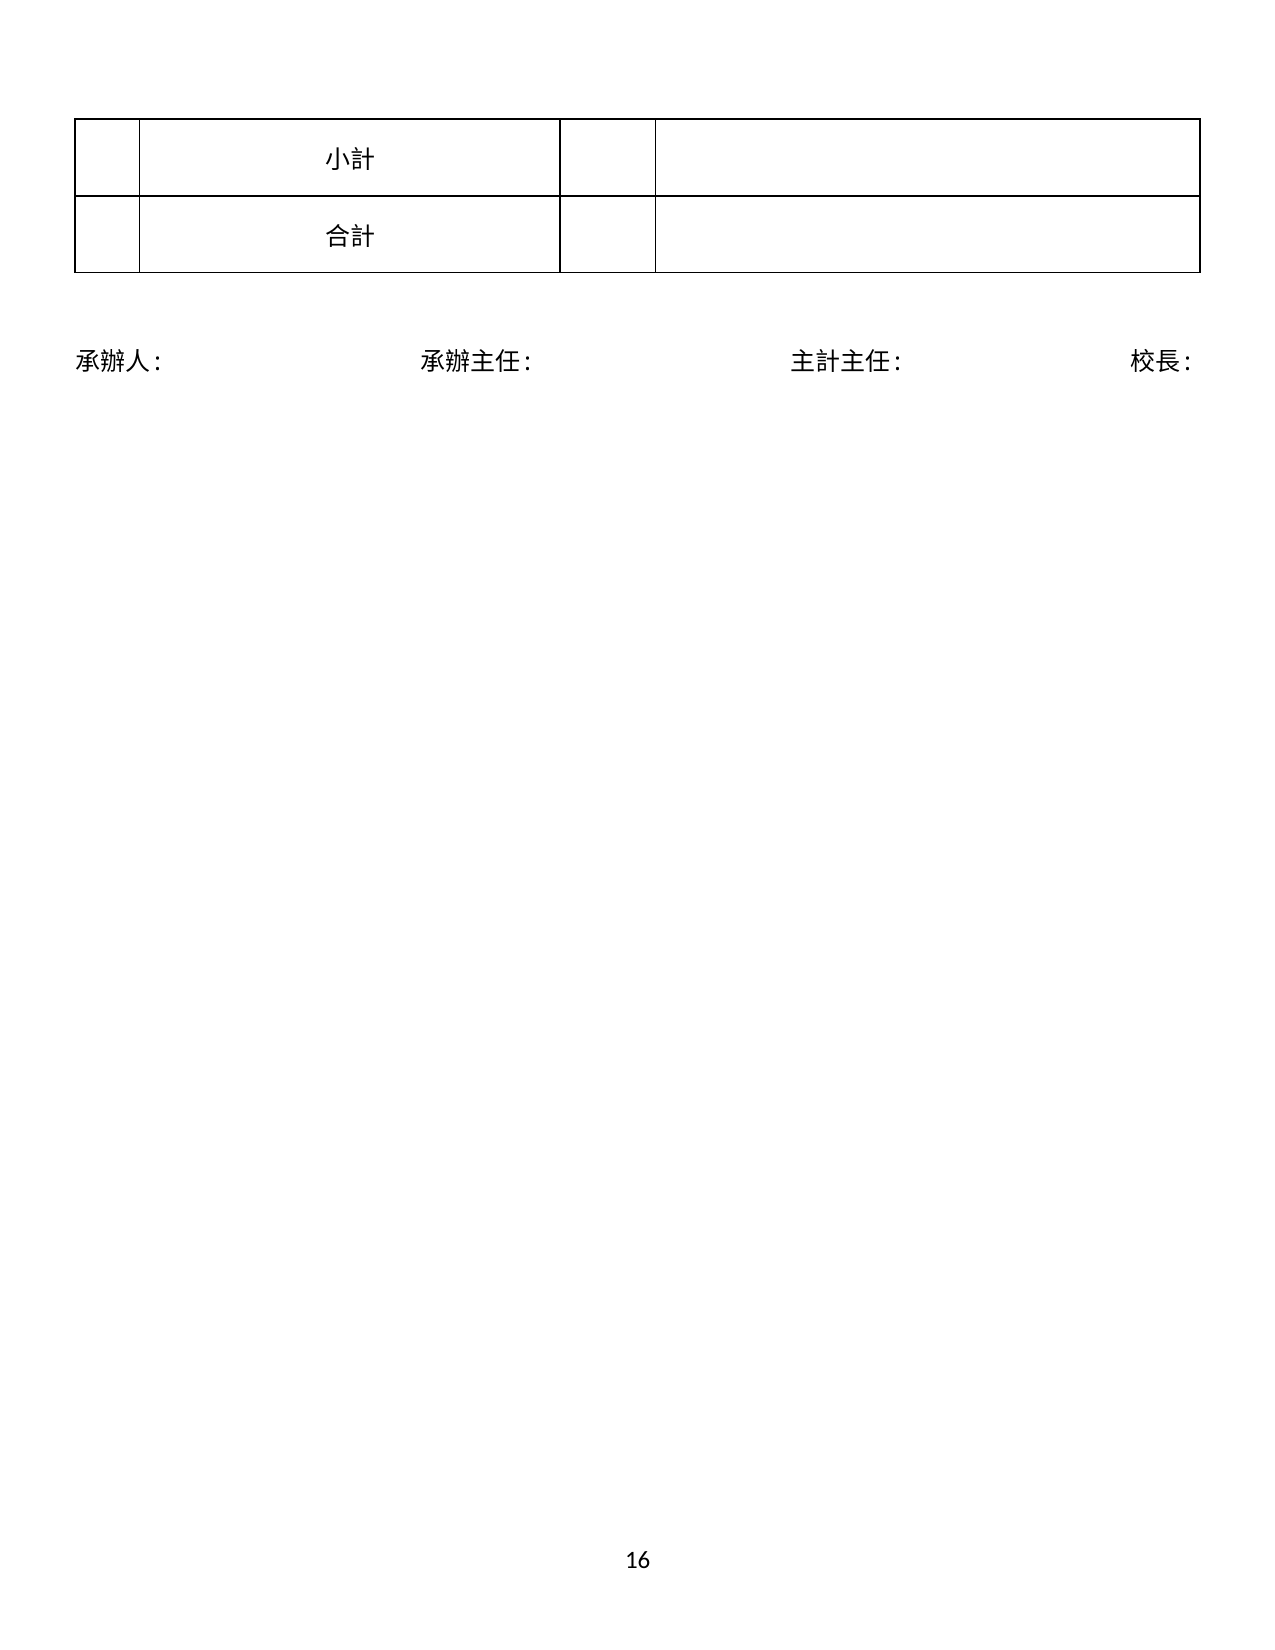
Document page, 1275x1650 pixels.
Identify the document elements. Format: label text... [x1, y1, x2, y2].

table_cell 合計 [140, 197, 559, 272]
table_cell [561, 197, 655, 272]
text 承辦人: 承辦主任: 主計主任: 校長: [75, 341, 1200, 378]
table_cell [656, 197, 1199, 272]
table_cell [76, 197, 139, 272]
table_cell 小計 [140, 120, 559, 195]
table_cell [76, 120, 139, 195]
table_cell [561, 120, 655, 195]
table_cell [656, 120, 1199, 195]
